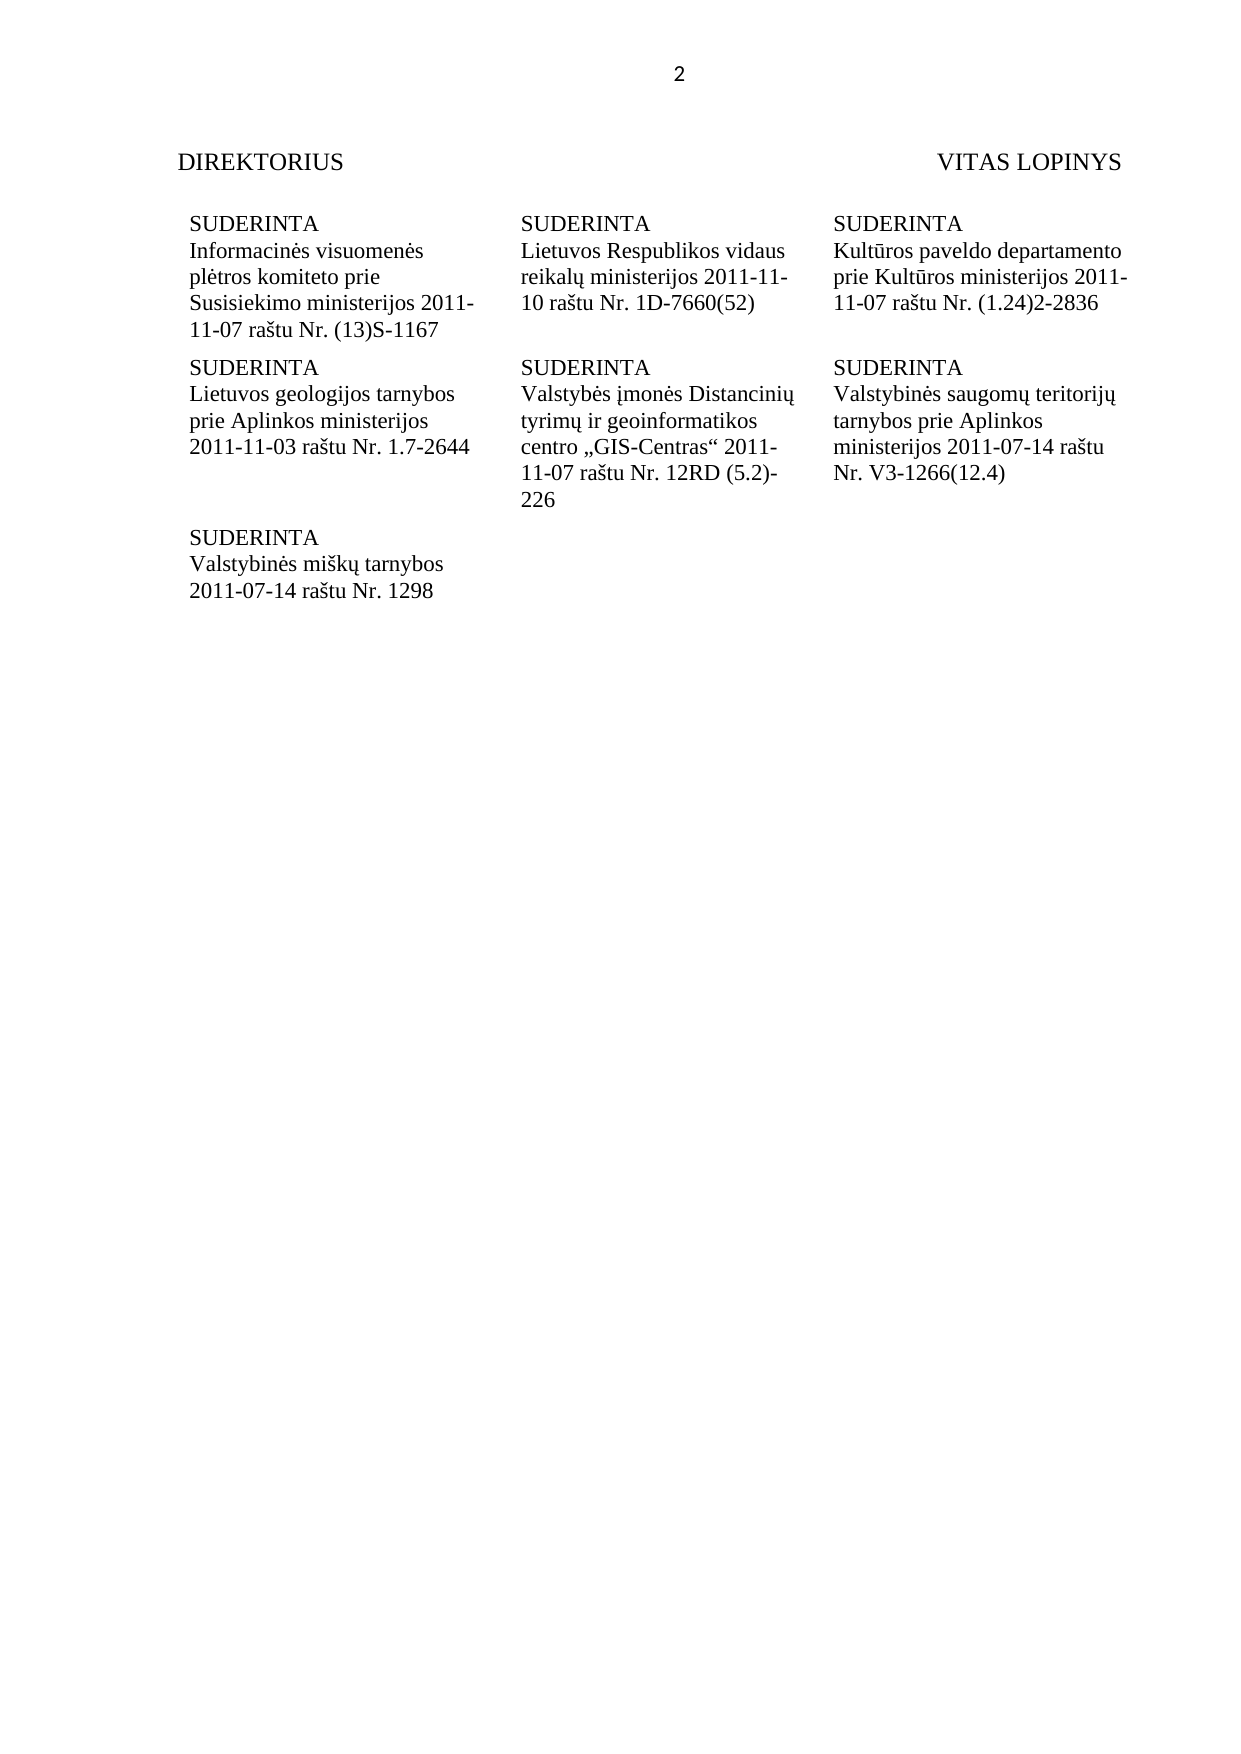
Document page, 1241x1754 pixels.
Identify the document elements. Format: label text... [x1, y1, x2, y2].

table_cell SUDERINTA Valstybinės saugomų teritorijų tarnybos prie Aplinkos ministerijos 2011-07-14 raštu Nr. V3-1266(12.4) [818, 348, 1135, 518]
table_header SUDERINTA Kultūros paveldo departamento prie Kultūros ministerijos 2011-11-07 raštu Nr. (1.24)2-2836 [818, 204, 1135, 348]
text Direktorius Vitas Lopinys [177, 147, 1181, 176]
table_cell [500, 518, 818, 609]
table_cell SUDERINTA Valstybės įmonės Distancinių tyrimų ir geoinformatikos centro „GIS-Centras“ 2011-11-07 raštu Nr. 12RD (5.2)-226 [500, 348, 818, 518]
table_cell SUDERINTA Valstybinės miškų tarnybos 2011-07-14 raštu Nr. 1298 [183, 518, 500, 609]
table_header SUDERINTA Lietuvos Respublikos vidaus reikalų ministerijos 2011-11-10 raštu Nr. 1D-7660(52) [500, 204, 818, 348]
table_header SUDERINTA Informacinės visuomenės plėtros komiteto prie Susisiekimo ministerijos 2011-11-07 raštu Nr. (13)S-1167 [183, 204, 500, 348]
table_cell SUDERINTA Lietuvos geologijos tarnybos prie Aplinkos ministerijos 2011-11-03 raštu Nr. 1.7-2644 [183, 348, 500, 518]
table_cell [818, 518, 1135, 609]
